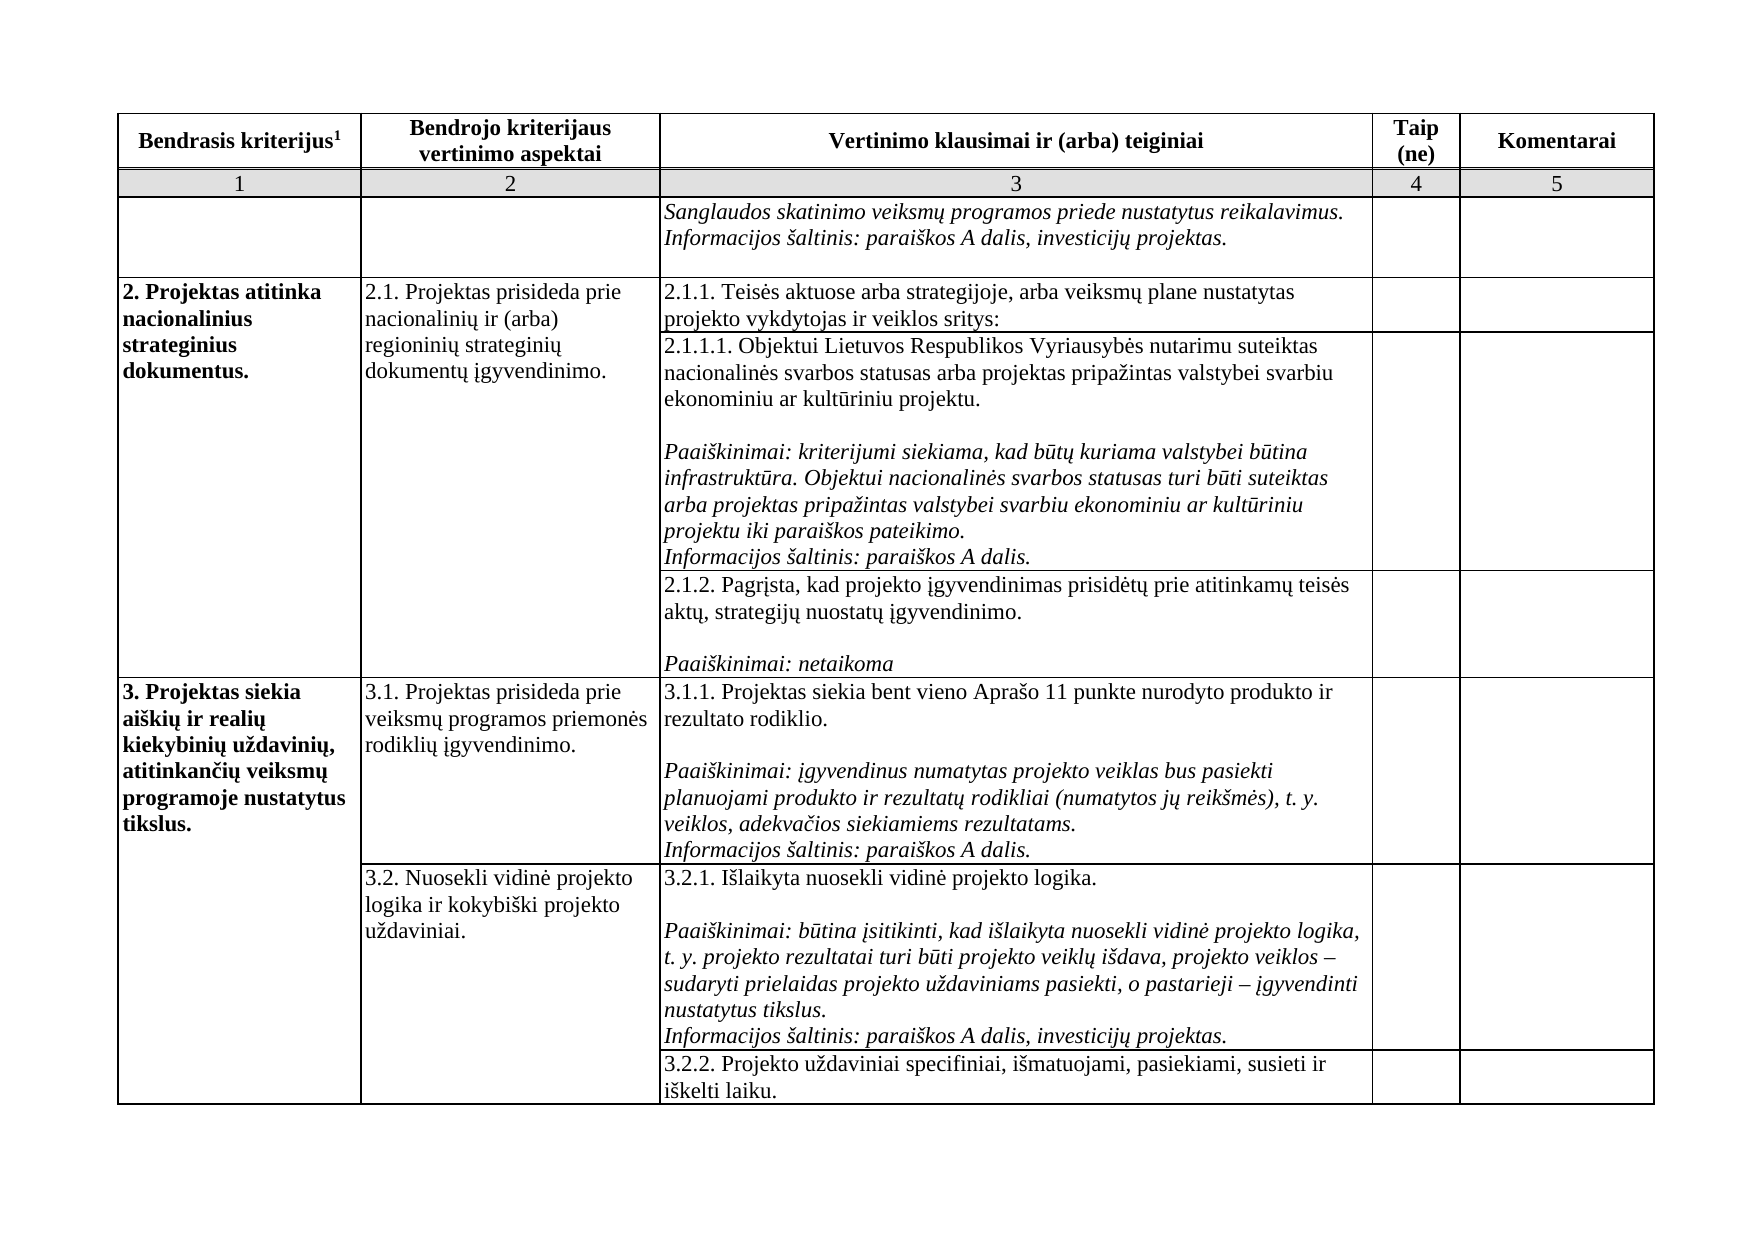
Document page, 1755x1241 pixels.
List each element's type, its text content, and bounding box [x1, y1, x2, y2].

table_cell 5 [1461, 170, 1653, 196]
table_cell 2.1. Projektas prisideda prie nacionalinių ir (arba) regioninių strateginių dokumentų įgyvendinimo. [362, 278, 659, 677]
table_cell [1461, 571, 1653, 677]
table_cell [1373, 678, 1459, 863]
table_cell 1 [119, 170, 360, 196]
table_header Bendrasis kriterijus1 [119, 114, 360, 167]
table_cell 2.1.1.1. Objektui Lietuvos Respublikos Vyriausybės nutarimu suteiktas nacionalinės svarbos statusas arba projektas pripažintas valstybei svarbiu ekonominiu ar kultūriniu projektu. Paaiškinimai: kriterijumi siekiama, kad būtų kuriama valstybei būtina infrastruktūra. Objektui nacionalinės svarbos statusas turi būti suteiktas arba projektas pripažintas valstybei svarbiu ekonominiu ar kultūriniu projektu iki paraiškos pateikimo. Informacijos šaltinis: paraiškos A dalis. [661, 333, 1372, 570]
table_cell [1373, 865, 1459, 1049]
table_cell 3.2. Nuosekli vidinė projekto logika ir kokybiški projekto uždaviniai. [362, 865, 659, 1103]
table_cell [362, 198, 659, 277]
table_header Vertinimo klausimai ir (arba) teiginiai [661, 114, 1372, 167]
table_cell [1373, 198, 1459, 277]
table_cell [1461, 1051, 1653, 1103]
table_cell 3.1.1. Projektas siekia bent vieno Aprašo 11 punkte nurodyto produkto ir rezultato rodiklio. Paaiškinimai: įgyvendinus numatytas projekto veiklas bus pasiekti planuojami produkto ir rezultatų rodikliai (numatytos jų reikšmės), t. y. veiklos, adekvačios siekiamiems rezultatams. Informacijos šaltinis: paraiškos A dalis. [661, 678, 1372, 863]
table_header Bendrojo kriterijaus vertinimo aspektai [362, 114, 659, 167]
table_cell [1461, 333, 1653, 570]
table_cell 3 [661, 170, 1372, 196]
table_cell [1373, 333, 1459, 570]
table_cell [1373, 278, 1459, 331]
table_cell 3.2.2. Projekto uždaviniai specifiniai, išmatuojami, pasiekiami, susieti ir iškelti laiku. [661, 1051, 1372, 1103]
table_cell [1461, 198, 1653, 277]
table_cell [1461, 278, 1653, 331]
table_cell 2.1.2. Pagrįsta, kad projekto įgyvendinimas prisidėtų prie atitinkamų teisės aktų, strategijų nuostatų įgyvendinimo. Paaiškinimai: netaikoma [661, 571, 1372, 677]
table_cell Sanglaudos skatinimo veiksmų programos priede nustatytus reikalavimus. Informacijos šaltinis: paraiškos A dalis, investicijų projektas. [661, 198, 1372, 277]
table_cell [1373, 571, 1459, 677]
table_cell 2 [362, 170, 659, 196]
table_cell 2.1.1. Teisės aktuose arba strategijoje, arba veiksmų plane nustatytas projekto vykdytojas ir veiklos sritys: [661, 278, 1372, 331]
table_cell [1461, 865, 1653, 1049]
table_cell 3. Projektas siekia aiškių ir realių kiekybinių uždavinių, atitinkančių veiksmų programoje nustatytus tikslus. [119, 678, 360, 1103]
table_cell 3.1. Projektas prisideda prie veiksmų programos priemonės rodiklių įgyvendinimo. [362, 678, 659, 863]
table_header Komentarai [1461, 114, 1653, 167]
table_cell [1373, 1051, 1459, 1103]
table_cell [119, 198, 360, 277]
table_cell 2. Projektas atitinka nacionalinius strateginius dokumentus. [119, 278, 360, 677]
table_cell 4 [1373, 170, 1459, 196]
table_cell [1461, 678, 1653, 863]
table_header Taip (ne) [1373, 114, 1459, 167]
table_cell 3.2.1. Išlaikyta nuosekli vidinė projekto logika. Paaiškinimai: būtina įsitikinti, kad išlaikyta nuosekli vidinė projekto logika, t. y. projekto rezultatai turi būti projekto veiklų išdava, projekto veiklos – sudaryti prielaidas projekto uždaviniams pasiekti, o pastarieji – įgyvendinti nustatytus tikslus. Informacijos šaltinis: paraiškos A dalis, investicijų projektas. [661, 865, 1372, 1049]
